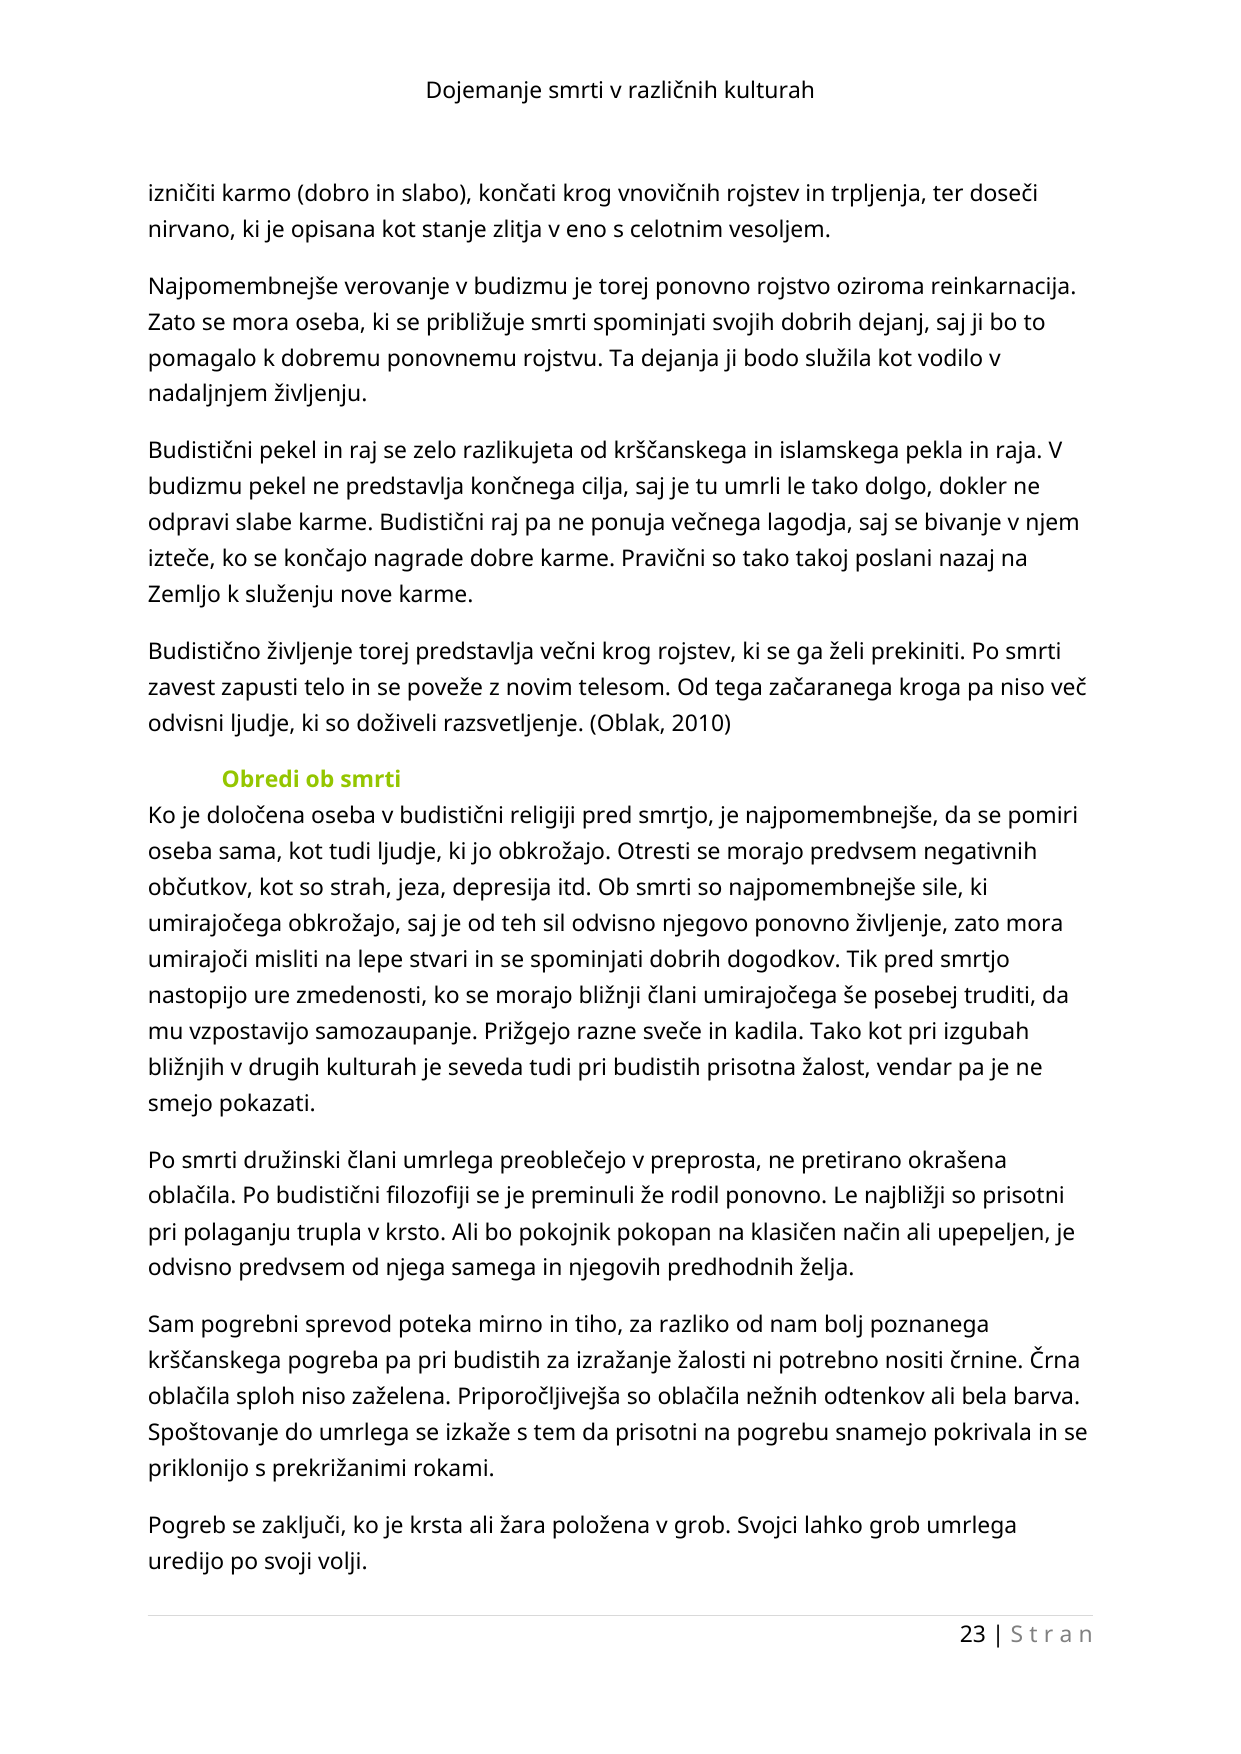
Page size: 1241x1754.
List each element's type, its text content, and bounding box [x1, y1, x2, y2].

text izničiti karmo (dobro in slabo), končati krog vnovičnih rojstev in trpljenja, ter doseči nirvano, ki je opisana kot stanje zlitja v eno s celotnim vesoljem. [148, 177, 1093, 244]
subtitle Obredi ob smrti [221, 763, 1093, 794]
text Pogreb se zaključi, ko je krsta ali žara položena v grob. Svojci lahko grob umrlega uredijo po svoji volji. [148, 1509, 1093, 1576]
text Budistični pekel in raj se zelo razlikujeta od krščanskega in islamskega pekla in raja. V budizmu pekel ne predstavlja končnega cilja, saj je tu umrli le tako dolgo, dokler ne odpravi slabe karme. Budistični raj pa ne ponuja večnega lagodja, saj se bivanje v njem izteče, ko se končajo nagrade dobre karme. Pravični so tako takoj poslani nazaj na Zemljo k služenju nove karme. [148, 434, 1093, 609]
text Budistično življenje torej predstavlja večni krog rojstev, ki se ga želi prekiniti. Po smrti zavest zapusti telo in se poveže z novim telesom. Od tega začaranega kroga pa niso več odvisni ljudje, ki so doživeli razsvetljenje. (Oblak, 2010) [148, 635, 1093, 738]
text Ko je določena oseba v budistični religiji pred smrtjo, je najpomembnejše, da se pomiri oseba sama, kot tudi ljudje, ki jo obkrožajo. Otresti se morajo predvsem negativnih občutkov, kot so strah, jeza, depresija itd. Ob smrti so najpomembnejše sile, ki umirajočega obkrožajo, saj je od teh sil odvisno njegovo ponovno življenje, zato mora umirajoči misliti na lepe stvari in se spominjati dobrih dogodkov. Tik pred smrtjo nastopijo ure zmedenosti, ko se morajo bližnji člani umirajočega še posebej truditi, da mu vzpostavijo samozaupanje. Prižgejo razne sveče in kadila. Tako kot pri izgubah bližnjih v drugih kulturah je seveda tudi pri budistih prisotna žalost, vendar pa je ne smejo pokazati. [148, 799, 1093, 1118]
text Po smrti družinski člani umrlega preoblečejo v preprosta, ne pretirano okrašena oblačila. Po budistični filozofiji se je preminuli že rodil ponovno. Le najbližji so prisotni pri polaganju trupla v krsto. Ali bo pokojnik pokopan na klasičen način ali upepeljen, je odvisno predvsem od njega samega in njegovih predhodnih želja. [148, 1143, 1093, 1283]
text Najpomembnejše verovanje v budizmu je torej ponovno rojstvo oziroma reinkarnacija. Zato se mora oseba, ki se približuje smrti spominjati svojih dobrih dejanj, saj ji bo to pomagalo k dobremu ponovnemu rojstvu. Ta dejanja ji bodo služila kot vodilo v nadaljnjem življenju. [148, 269, 1093, 409]
text Sam pogrebni sprevod poteka mirno in tiho, za razliko od nam bolj poznanega krščanskega pogreba pa pri budistih za izražanje žalosti ni potrebno nositi črnine. Črna oblačila sploh niso zaželena. Priporočljivejša so oblačila nežnih odtenkov ali bela barva. Spoštovanje do umrlega se izkaže s tem da prisotni na pogrebu snamejo pokrivala in se priklonijo s prekrižanimi rokami. [148, 1308, 1093, 1483]
